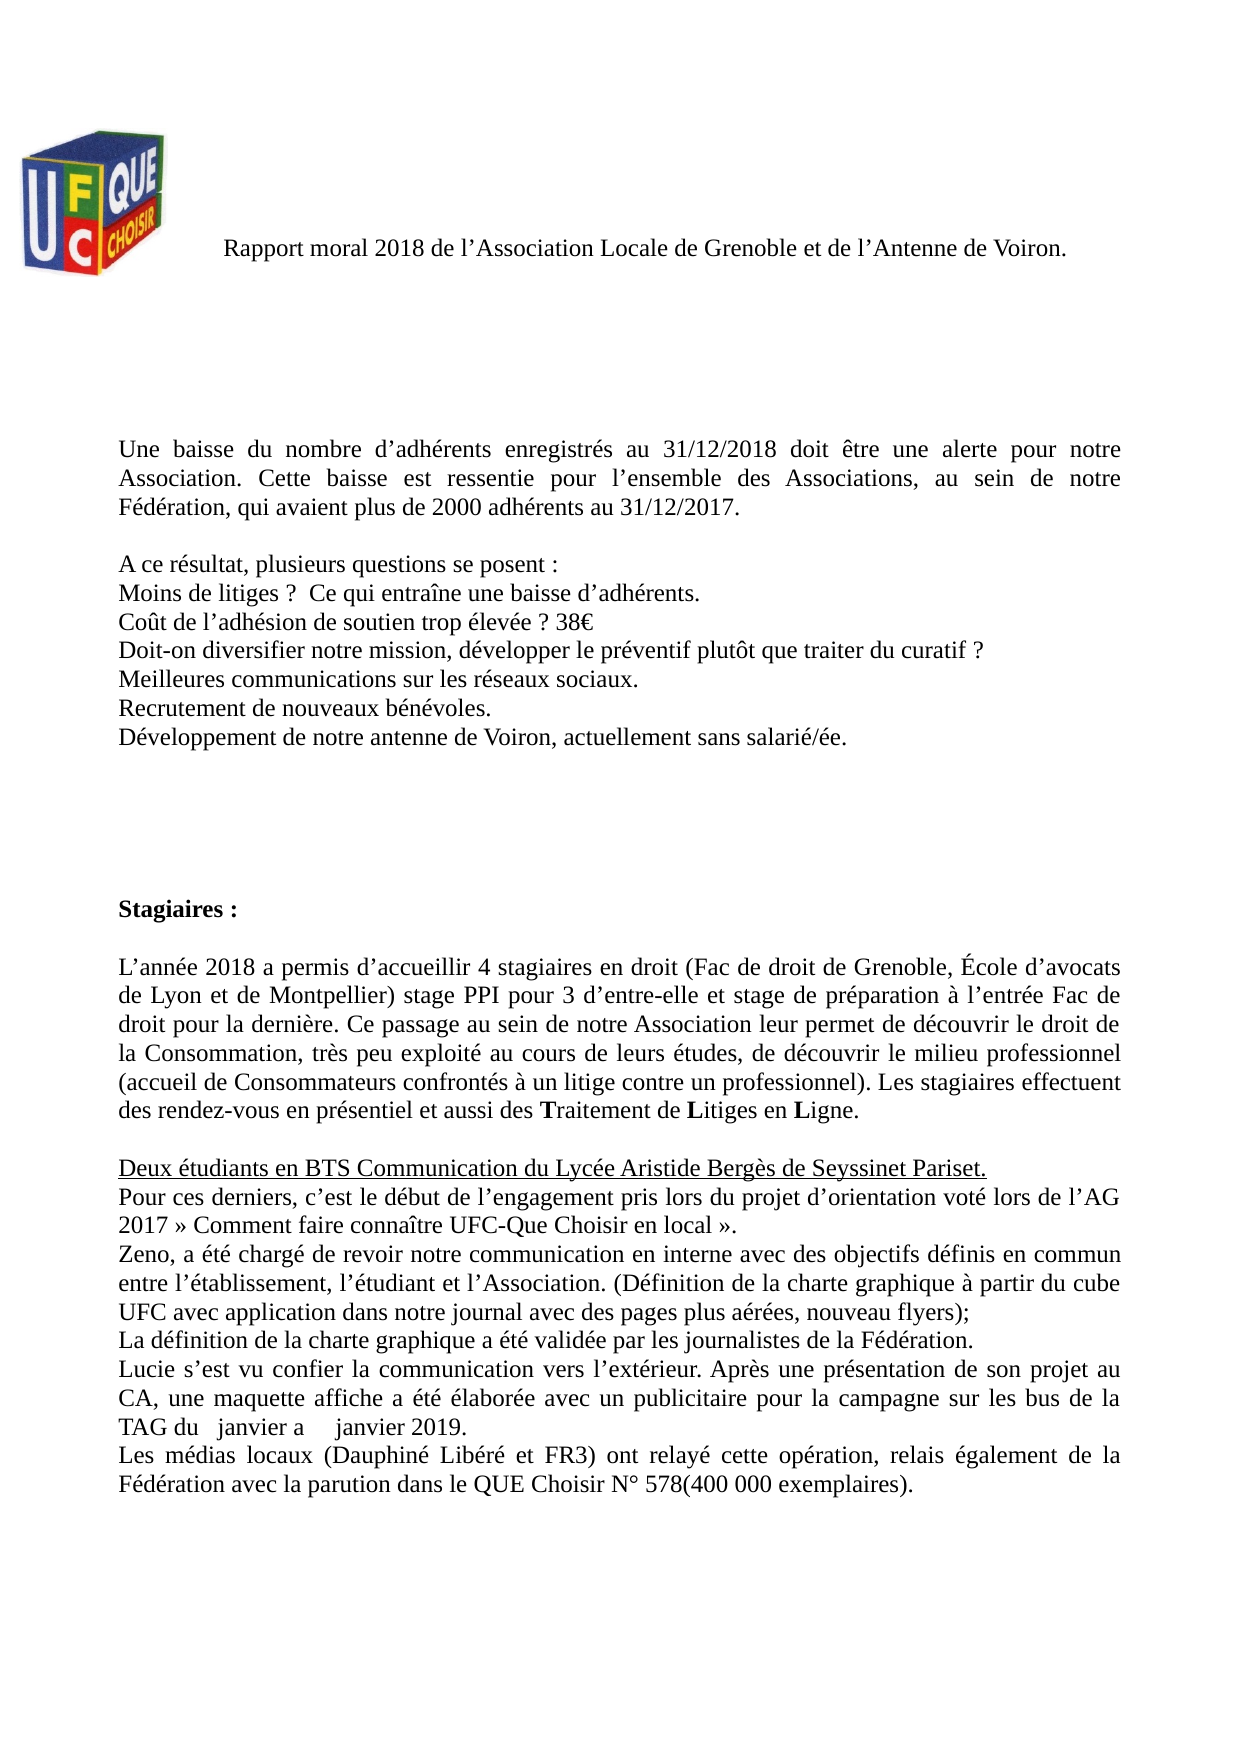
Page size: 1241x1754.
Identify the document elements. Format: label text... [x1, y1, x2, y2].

text Pour ces derniers, c’est le début de l’engagement pris lors du projet d’orientation voté lors de l’AG 2017 » Comment faire connaître UFC-Que Choisir en local ». [118, 1182, 1122, 1239]
text Moins de litiges ? Ce qui entraîne une baisse d’adhérents. [118, 578, 1122, 607]
text Doit-on diversifier notre mission, développer le préventif plutôt que traiter du curatif ? [118, 636, 1122, 664]
text Développement de notre antenne de Voiron, actuellement sans salarié/ée. [118, 722, 1122, 751]
text Rapport moral 2018 de l’Association Locale de Grenoble et de l’Antenne de Voiron. [168, 233, 1122, 262]
text Les médias locaux (Dauphiné Libéré et FR3) ont relayé cette opération, relais également de la Fédération avec la parution dans le QUE Choisir N° 578(400 000 exemplaires). [118, 1441, 1122, 1498]
text Stagiaires : [118, 894, 1122, 923]
text La définition de la charte graphique a été validée par les journalistes de la Fédération. [118, 1326, 1122, 1354]
text Coût de l’adhésion de soutien trop élevée ? 38€ [118, 607, 1122, 636]
text Une baisse du nombre d’adhérents enregistrés au 31/12/2018 doit être une alerte pour notre Association. Cette baisse est ressentie pour l’ensemble des Associations, au sein de notre Fédération, qui avaient plus de 2000 adhérents au 31/12/2017. [118, 434, 1122, 521]
text L’année 2018 a permis d’accueillir 4 stagiaires en droit (Fac de droit de Grenoble, École d’avocats de Lyon et de Montpellier) stage PPI pour 3 d’entre-elle et stage de préparation à l’entrée Fac de droit pour la dernière. Ce passage au sein de notre Association leur permet de découvrir le droit de la Consommation, très peu exploité au cours de leurs études, de découvrir le milieu professionnel (accueil de Consommateurs confrontés à un litige contre un professionnel). Les stagiaires effectuent des rendez-vous en présentiel et aussi des Traitement de Litiges en Ligne. [118, 952, 1122, 1124]
text Recrutement de nouveaux bénévoles. [118, 693, 1122, 722]
text Meilleures communications sur les réseaux sociaux. [118, 664, 1122, 693]
text Deux étudiants en BTS Communication du Lycée Aristide Bergès de Seyssinet Pariset. [118, 1153, 1122, 1182]
text A ce résultat, plusieurs questions se posent : [118, 549, 1122, 578]
text Lucie s’est vu confier la communication vers l’extérieur. Après une présentation de son projet au CA, une maquette affiche a été élaborée avec un publicitaire pour la campagne sur les bus de la TAG du janvier a janvier 2019. [118, 1354, 1122, 1441]
text Zeno, a été chargé de revoir notre communication en interne avec des objectifs définis en commun entre l’établissement, l’étudiant et l’Association. (Définition de la charte graphique à partir du cube UFC avec application dans notre journal avec des pages plus aérées, nouveau flyers); [118, 1239, 1122, 1326]
